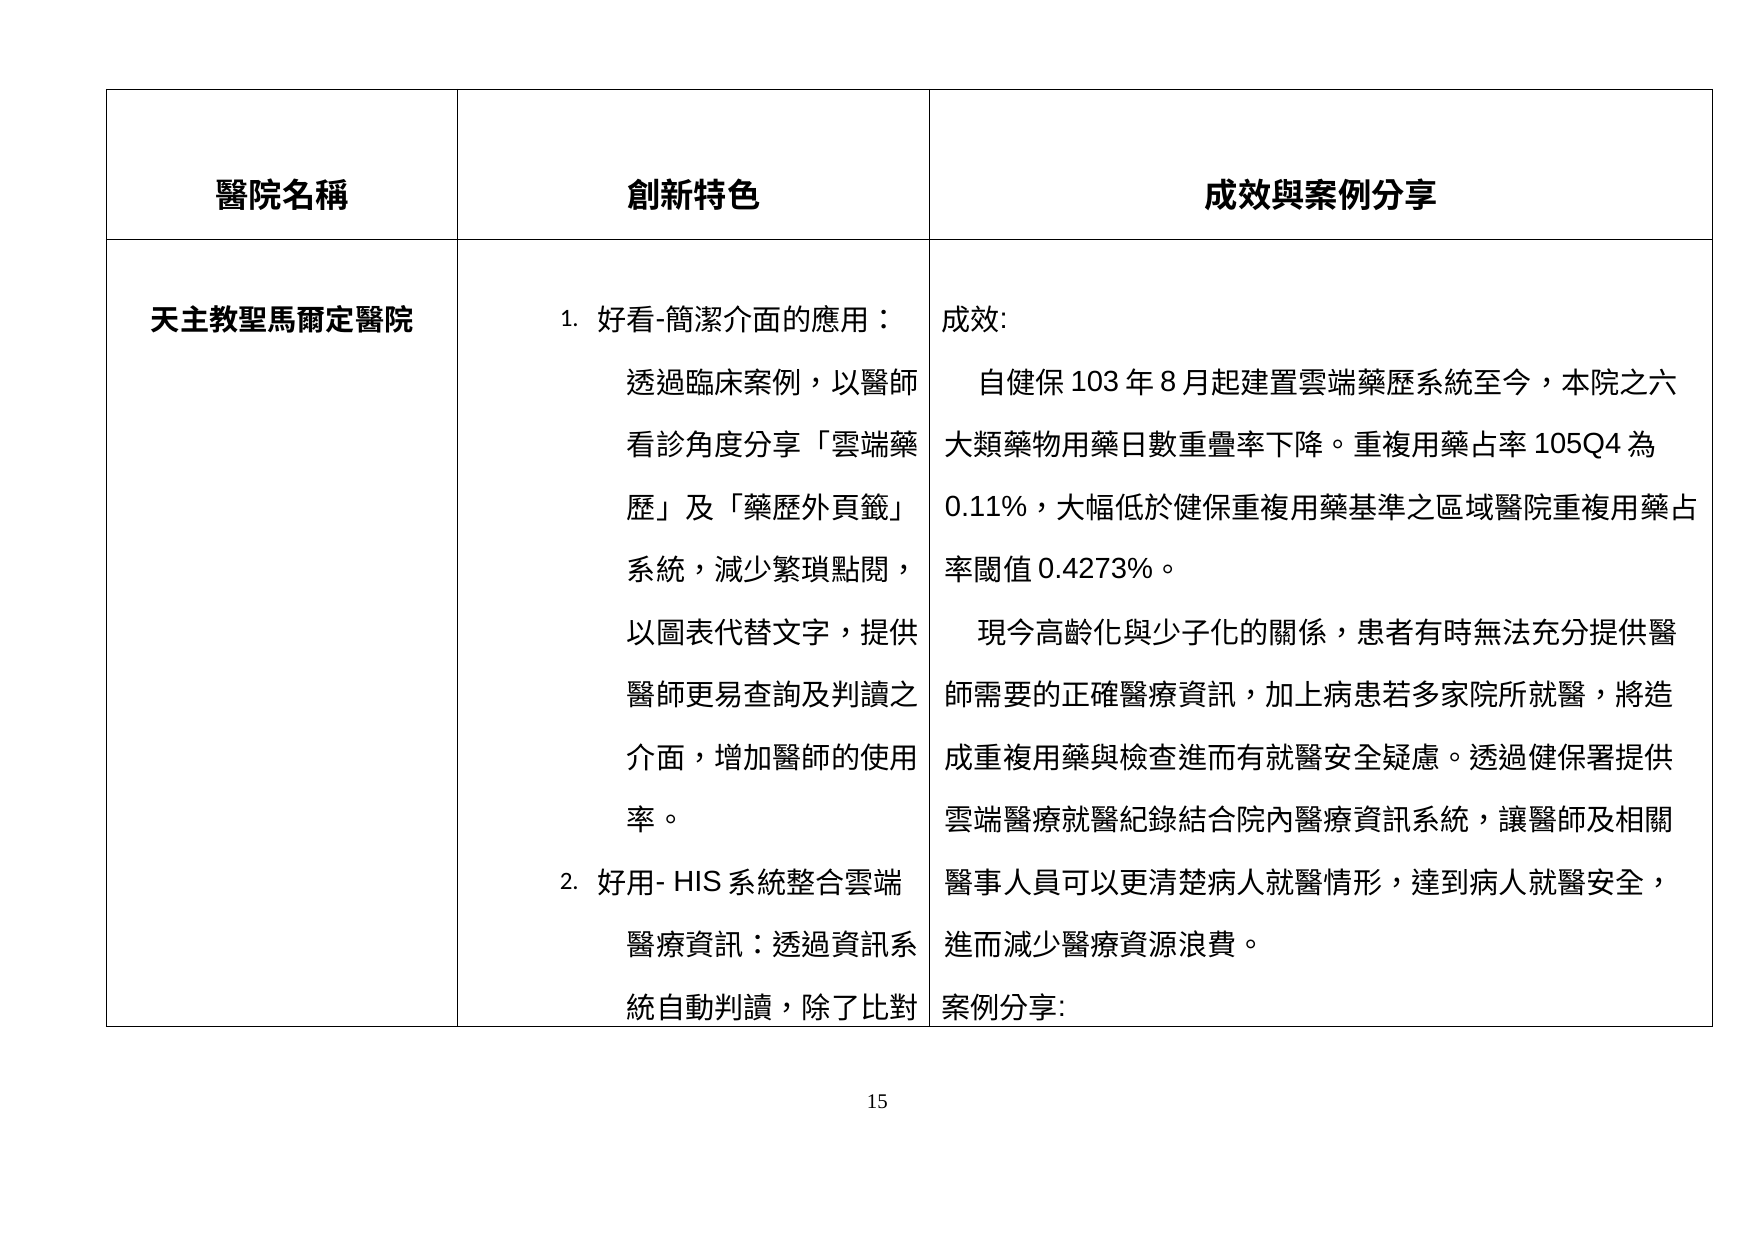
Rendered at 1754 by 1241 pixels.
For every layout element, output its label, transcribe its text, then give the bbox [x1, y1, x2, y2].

table_header 創新特色 [458, 90, 929, 239]
table_header 成效與案例分享 [930, 90, 1712, 239]
table_cell 好看-簡潔介面的應用：透過臨床案例，以醫師看診角度分享「雲端藥歷」及「藥歷外頁籤」系統，減少繁瑣點閱，以圖表代替文字，提供醫師更易查詢及判讀之介面，增加醫師的使用率。 好用- HIS系統整合雲端醫療資訊：透過資訊系統自動判讀，除了比對重複藥物、檢查(驗)…等，更可連結雲端藥歷之藥品圖示及用藥注意事項、整合呈現病患院內及外院的藥物歷程表，並視診療需求可直接勾選雲端藥歷，帶入當次醫囑，達到:避免重複醫療浪費、維護病患安全及提升臨床診療效率之三大目標。 3. 安全-過敏藥： 調整院內「過敏資料維護系統」，讓系統能自動比對以警示。 增加雲端過敏頁籤內容，由醫師判斷是否寫(匯)入本院過敏資料庫。 醫師判斷開立此藥物對於病人之危害程度，如風險極大，系統將攔阻無法開立。 [458, 240, 929, 1026]
table_cell 成效: 自健保103年8月起建置雲端藥歷系統至今，本院之六大類藥物用藥日數重疊率下降。重複用藥占率105Q4為0.11%，大幅低於健保重複用藥基準之區域醫院重複用藥占率閾值0.4273%。 現今高齡化與少子化的關係，患者有時無法充分提供醫師需要的正確醫療資訊，加上病患若多家院所就醫，將造成重複用藥與檢查進而有就醫安全疑慮。透過健保署提供雲端醫療就醫紀錄結合院內醫療資訊系統，讓醫師及相關醫事人員可以更清楚病人就醫情形，達到病人就醫安全，進而減少醫療資源浪費。 案例分享: [930, 240, 1712, 1026]
table_header 醫院名稱 [107, 90, 457, 239]
table_cell 天主教聖馬爾定醫院 [107, 240, 457, 1026]
